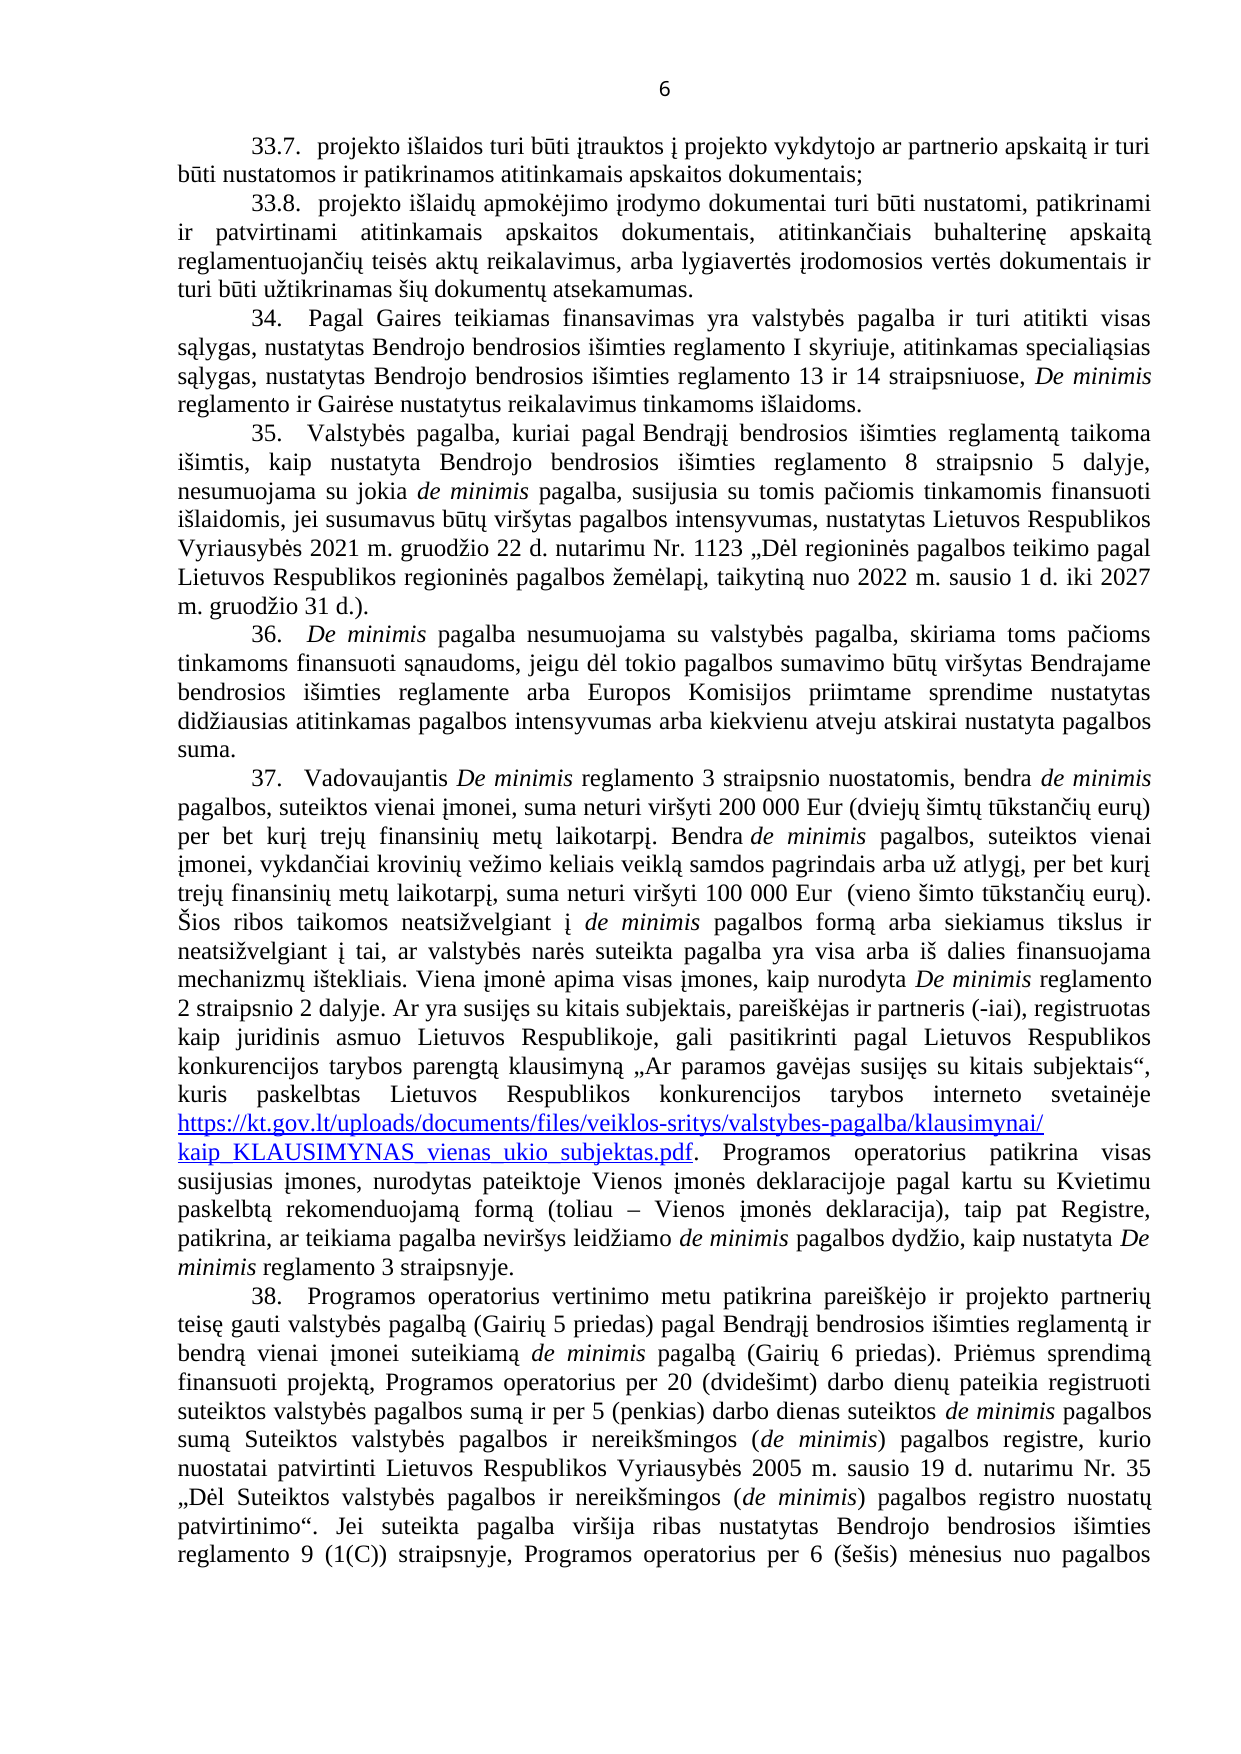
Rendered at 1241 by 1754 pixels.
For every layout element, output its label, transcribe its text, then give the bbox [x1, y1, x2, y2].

text 34. Pagal Gaires teikiamas finansavimas yra valstybės pagalba ir turi atitikti visas sąlygas, nustatytas Bendrojo bendrosios išimties reglamento I skyriuje, atitinkamas specialiąsias sąlygas, nustatytas Bendrojo bendrosios išimties reglamento 13 ir 14 straipsniuose, De minimis reglamento ir Gairėse nustatytus reikalavimus tinkamoms išlaidoms. [177, 303, 1152, 418]
text 35. Valstybės pagalba, kuriai pagal Bendrąjį bendrosios išimties reglamentą taikoma išimtis, kaip nustatyta Bendrojo bendrosios išimties reglamento 8 straipsnio 5 dalyje, nesumuojama su jokia de minimis pagalba, susijusia su tomis pačiomis tinkamomis finansuoti išlaidomis, jei susumavus būtų viršytas pagalbos intensyvumas, nustatytas Lietuvos Respublikos Vyriausybės 2021 m. gruodžio 22 d. nutarimu Nr. 1123 „Dėl regioninės pagalbos teikimo pagal Lietuvos Respublikos regioninės pagalbos žemėlapį, taikytiną nuo 2022 m. sausio 1 d. iki 2027 m. gruodžio 31 d.). [177, 418, 1152, 619]
text 37. Vadovaujantis De minimis reglamento 3 straipsnio nuostatomis, bendra de minimis pagalbos, suteiktos vienai įmonei, suma neturi viršyti 200 000 Eur (dviejų šimtų tūkstančių eurų) per bet kurį trejų finansinių metų laikotarpį. Bendra de minimis pagalbos, suteiktos vienai įmonei, vykdančiai krovinių vežimo keliais veiklą samdos pagrindais arba už atlygį, per bet kurį trejų finansinių metų laikotarpį, suma neturi viršyti 100 000 Eur (vieno šimto tūkstančių eurų). Šios ribos taikomos neatsižvelgiant į de minimis pagalbos formą arba siekiamus tikslus ir neatsižvelgiant į tai, ar valstybės narės suteikta pagalba yra visa arba iš dalies finansuojama mechanizmų ištekliais. Viena įmonė apima visas įmones, kaip nurodyta De minimis reglamento 2 straipsnio 2 dalyje. Ar yra susijęs su kitais subjektais, pareiškėjas ir partneris (-iai), registruotas kaip juridinis asmuo Lietuvos Respublikoje, gali pasitikrinti pagal Lietuvos Respublikos konkurencijos tarybos parengtą klausimyną „Ar paramos gavėjas susijęs su kitais subjektais“, kuris paskelbtas Lietuvos Respublikos konkurencijos tarybos interneto svetainėje https://kt.gov.lt/uploads/documents/files/veiklos-sritys/valstybes-pagalba/klausimynai/kaip_KLAUSIMYNAS_vienas_ukio_subjektas.pdf. Programos operatorius patikrina visas susijusias įmones, nurodytas pateiktoje Vienos įmonės deklaracijoje pagal kartu su Kvietimu paskelbtą rekomenduojamą formą (toliau – Vienos įmonės deklaracija), taip pat Registre, patikrina, ar teikiama pagalba neviršys leidžiamo de minimis pagalbos dydžio, kaip nustatyta De minimis reglamento 3 straipsnyje. [177, 763, 1152, 1281]
text 33.8. projekto išlaidų apmokėjimo įrodymo dokumentai turi būti nustatomi, patikrinami ir patvirtinami atitinkamais apskaitos dokumentais, atitinkančiais buhalterinę apskaitą reglamentuojančių teisės aktų reikalavimus, arba lygiavertės įrodomosios vertės dokumentais ir turi būti užtikrinamas šių dokumentų atsekamumas. [177, 188, 1152, 303]
text 38. Programos operatorius vertinimo metu patikrina pareiškėjo ir projekto partnerių teisę gauti valstybės pagalbą (Gairių 5 priedas) pagal Bendrąjį bendrosios išimties reglamentą ir bendrą vienai įmonei suteikiamą de minimis pagalbą (Gairių 6 priedas). Priėmus sprendimą finansuoti projektą, Programos operatorius per 20 (dvidešimt) darbo dienų pateikia registruoti suteiktos valstybės pagalbos sumą ir per 5 (penkias) darbo dienas suteiktos de minimis pagalbos sumą Suteiktos valstybės pagalbos ir nereikšmingos (de minimis) pagalbos registre, kurio nuostatai patvirtinti Lietuvos Respublikos Vyriausybės 2005 m. sausio 19 d. nutarimu Nr. 35 „Dėl Suteiktos valstybės pagalbos ir nereikšmingos (de minimis) pagalbos registro nuostatų patvirtinimo“. Jei suteikta pagalba viršija ribas nustatytas Bendrojo bendrosios išimties reglamento 9 (1(C)) straipsnyje, Programos operatorius per 6 (šešis) mėnesius nuo pagalbos [177, 1281, 1152, 1568]
text 36. De minimis pagalba nesumuojama su valstybės pagalba, skiriama toms pačioms tinkamoms finansuoti sąnaudoms, jeigu dėl tokio pagalbos sumavimo būtų viršytas Bendrajame bendrosios išimties reglamente arba Europos Komisijos priimtame sprendime nustatytas didžiausias atitinkamas pagalbos intensyvumas arba kiekvienu atveju atskirai nustatyta pagalbos suma. [177, 619, 1152, 763]
text 33.7. projekto išlaidos turi būti įtrauktos į projekto vykdytojo ar partnerio apskaitą ir turi būti nustatomos ir patikrinamos atitinkamais apskaitos dokumentais; [177, 131, 1152, 188]
